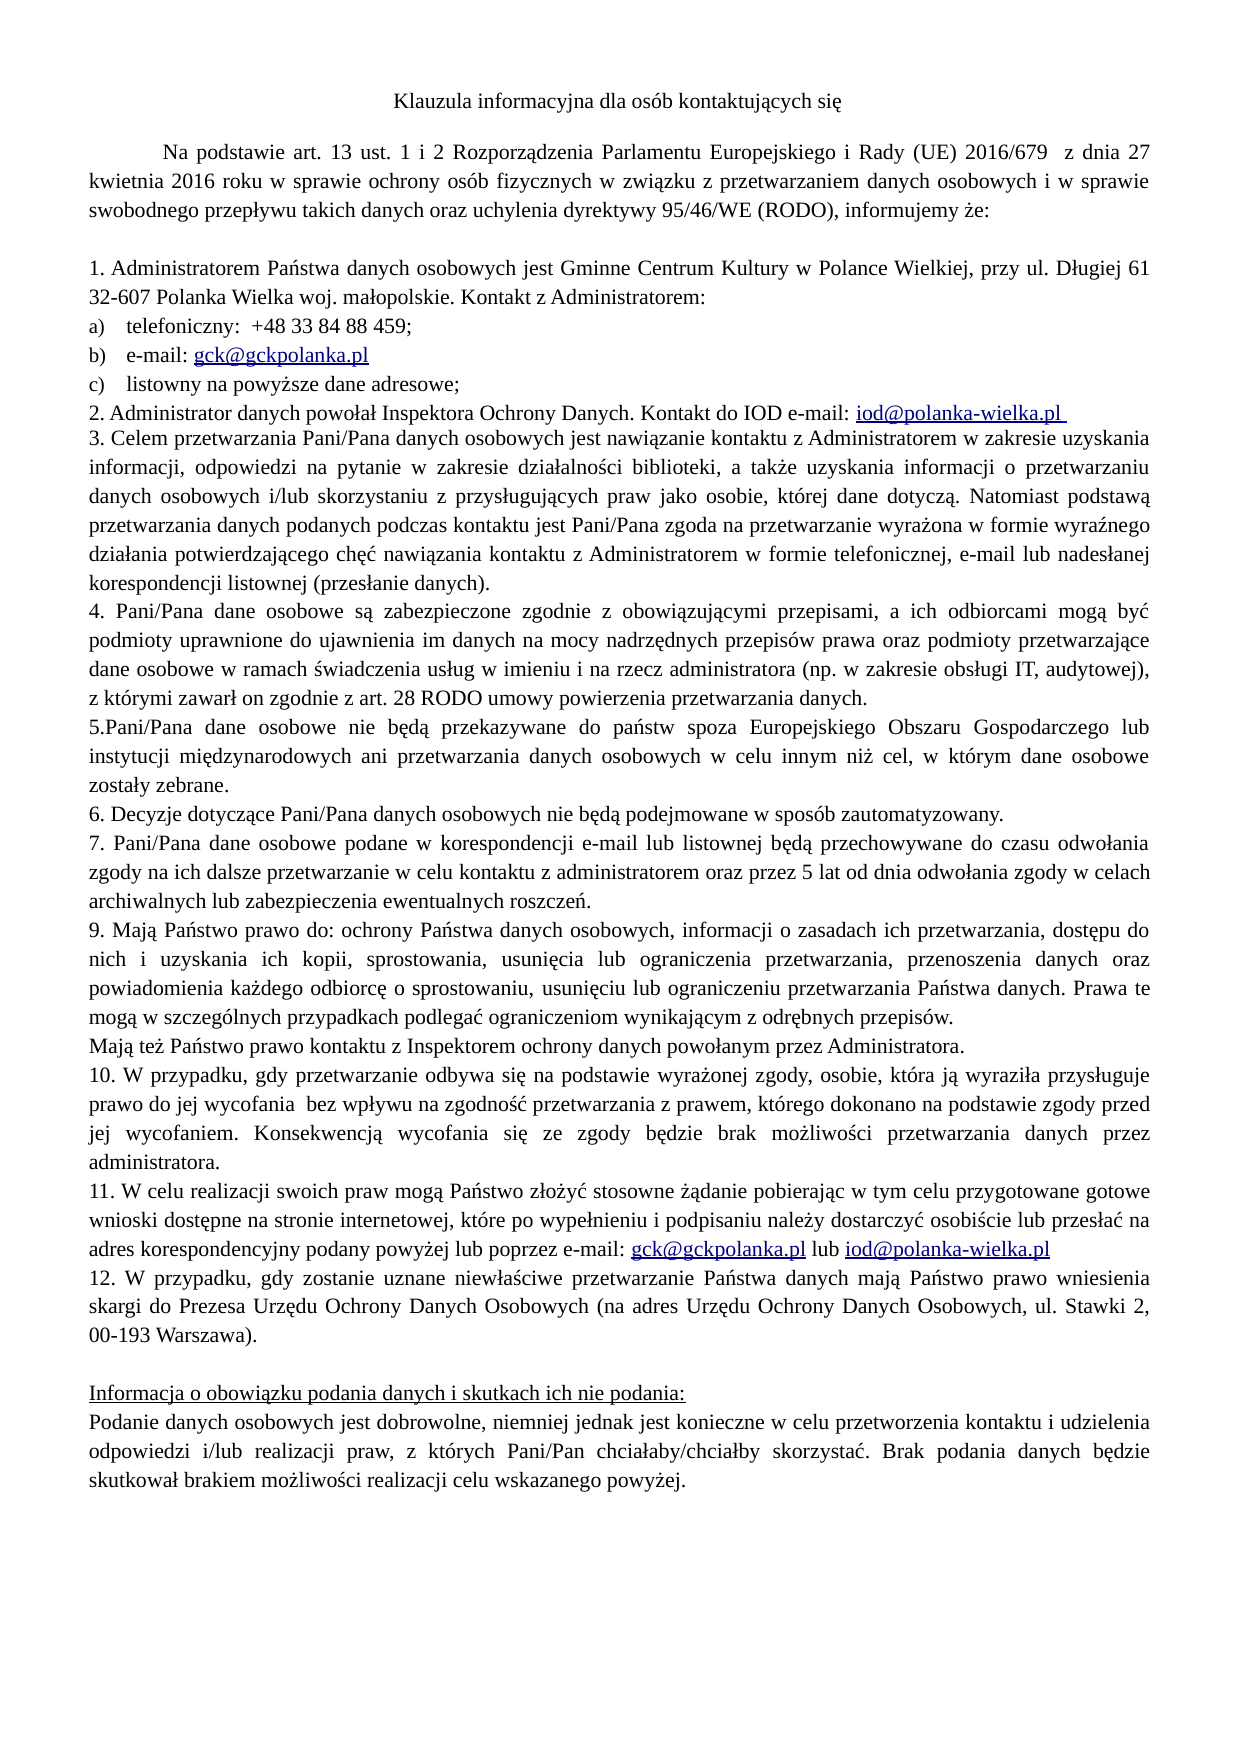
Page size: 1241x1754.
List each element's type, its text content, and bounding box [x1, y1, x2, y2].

text 2. Administrator danych powołał Inspektora Ochrony Danych. Kontakt do IOD e-mail: iod@polanka-wielka.pl [88, 399, 1152, 425]
text 10. W przypadku, gdy przetwarzanie odbywa się na podstawie wyrażonej zgody, osobie, która ją wyraziła przysługuje prawo do jej wycofania bez wpływu na zgodność przetwarzania z prawem, którego dokonano na podstawie zgody przed jej wycofaniem. Konsekwencją wycofania się ze zgody będzie brak możliwości przetwarzania danych przez administratora. [88, 1062, 1152, 1174]
list listowny na powyższe dane adresowe; [88, 371, 1152, 396]
text 4. Pani/Pana dane osobowe są zabezpieczone zgodnie z obowiązującymi przepisami, a ich odbiorcami mogą być podmioty uprawnione do ujawnienia im danych na mocy nadrzędnych przepisów prawa oraz podmioty przetwarzające dane osobowe w ramach świadczenia usług w imieniu i na rzecz administratora (np. w zakresie obsługi IT, audytowej), z którymi zawarł on zgodnie z art. 28 RODO umowy powierzenia przetwarzania danych. [88, 598, 1152, 711]
text 9. Mają Państwo prawo do: ochrony Państwa danych osobowych, informacji o zasadach ich przetwarzania, dostępu do nich i uzyskania ich kopii, sprostowania, usunięcia lub ograniczenia przetwarzania, przenoszenia danych oraz powiadomienia każdego odbiorcę o sprostowaniu, usunięciu lub ograniczeniu przetwarzania Państwa danych. Prawa te mogą w szczególnych przypadkach podlegać ograniczeniom wynikającym z odrębnych przepisów. [88, 917, 1152, 1029]
text 12. W przypadku, gdy zostanie uznane niewłaściwe przetwarzanie Państwa danych mają Państwo prawo wniesienia skargi do Prezesa Urzędu Ochrony Danych Osobowych (na adres Urzędu Ochrony Danych Osobowych, ul. Stawki 2, 00-193 Warszawa). [88, 1264, 1152, 1348]
text 3. Celem przetwarzania Pani/Pana danych osobowych jest nawiązanie kontaktu z Administratorem w zakresie uzyskania informacji, odpowiedzi na pytanie w zakresie działalności biblioteki, a także uzyskania informacji o przetwarzaniu danych osobowych i/lub skorzystaniu z przysługujących praw jako osobie, której dane dotyczą. Natomiast podstawą przetwarzania danych podanych podczas kontaktu jest Pani/Pana zgoda na przetwarzanie wyrażona w formie wyraźnego działania potwierdzającego chęć nawiązania kontaktu z Administratorem w formie telefonicznej, e-mail lub nadesłanej korespondencji listownej (przesłanie danych). [88, 425, 1152, 595]
text Podanie danych osobowych jest dobrowolne, niemniej jednak jest konieczne w celu przetworzenia kontaktu i udzielenia odpowiedzi i/lub realizacji praw, z których Pani/Pan chciałaby/chciałby skorzystać. Brak podania danych będzie skutkował brakiem możliwości realizacji celu wskazanego powyżej. [88, 1409, 1152, 1492]
list e-mail: gck@gckpolanka.pl [88, 342, 1152, 367]
text 6. Decyzje dotyczące Pani/Pana danych osobowych nie będą podejmowane w sposób zautomatyzowany. [88, 801, 1152, 826]
text 1. Administratorem Państwa danych osobowych jest Gminne Centrum Kultury w Polance Wielkiej, przy ul. Długiej 61 32-607 Polanka Wielka woj. małopolskie. Kontakt z Administratorem: [88, 255, 1152, 309]
text 5.Pani/Pana dane osobowe nie będą przekazywane do państw spoza Europejskiego Obszaru Gospodarczego lub instytucji międzynarodowych ani przetwarzania danych osobowych w celu innym niż cel, w którym dane osobowe zostały zebrane. [88, 714, 1152, 797]
list telefoniczny: +48 33 84 88 459; [88, 313, 1152, 338]
text Mają też Państwo prawo kontaktu z Inspektorem ochrony danych powołanym przez Administratora. [88, 1033, 1152, 1058]
text Na podstawie art. 13 ust. 1 i 2 Rozporządzenia Parlamentu Europejskiego i Rady (UE) 2016/679 z dnia 27 kwietnia 2016 roku w sprawie ochrony osób fizycznych w związku z przetwarzaniem danych osobowych i w sprawie swobodnego przepływu takich danych oraz uchylenia dyrektywy 95/46/WE (RODO), informujemy że: [88, 139, 1152, 222]
text Klauzula informacyjna dla osób kontaktujących się [88, 88, 1152, 114]
text 11. W celu realizacji swoich praw mogą Państwo złożyć stosowne żądanie pobierając w tym celu przygotowane gotowe wnioski dostępne na stronie internetowej, które po wypełnieniu i podpisaniu należy dostarczyć osobiście lub przesłać na adres korespondencyjny podany powyżej lub poprzez e-mail: gck@gckpolanka.pl lub iod@polanka-wielka.pl [88, 1178, 1152, 1261]
text Informacja o obowiązku podania danych i skutkach ich nie podania: [88, 1380, 1152, 1406]
text 7. Pani/Pana dane osobowe podane w korespondencji e-mail lub listownej będą przechowywane do czasu odwołania zgody na ich dalsze przetwarzanie w celu kontaktu z administratorem oraz przez 5 lat od dnia odwołania zgody w celach archiwalnych lub zabezpieczenia ewentualnych roszczeń. [88, 830, 1152, 913]
